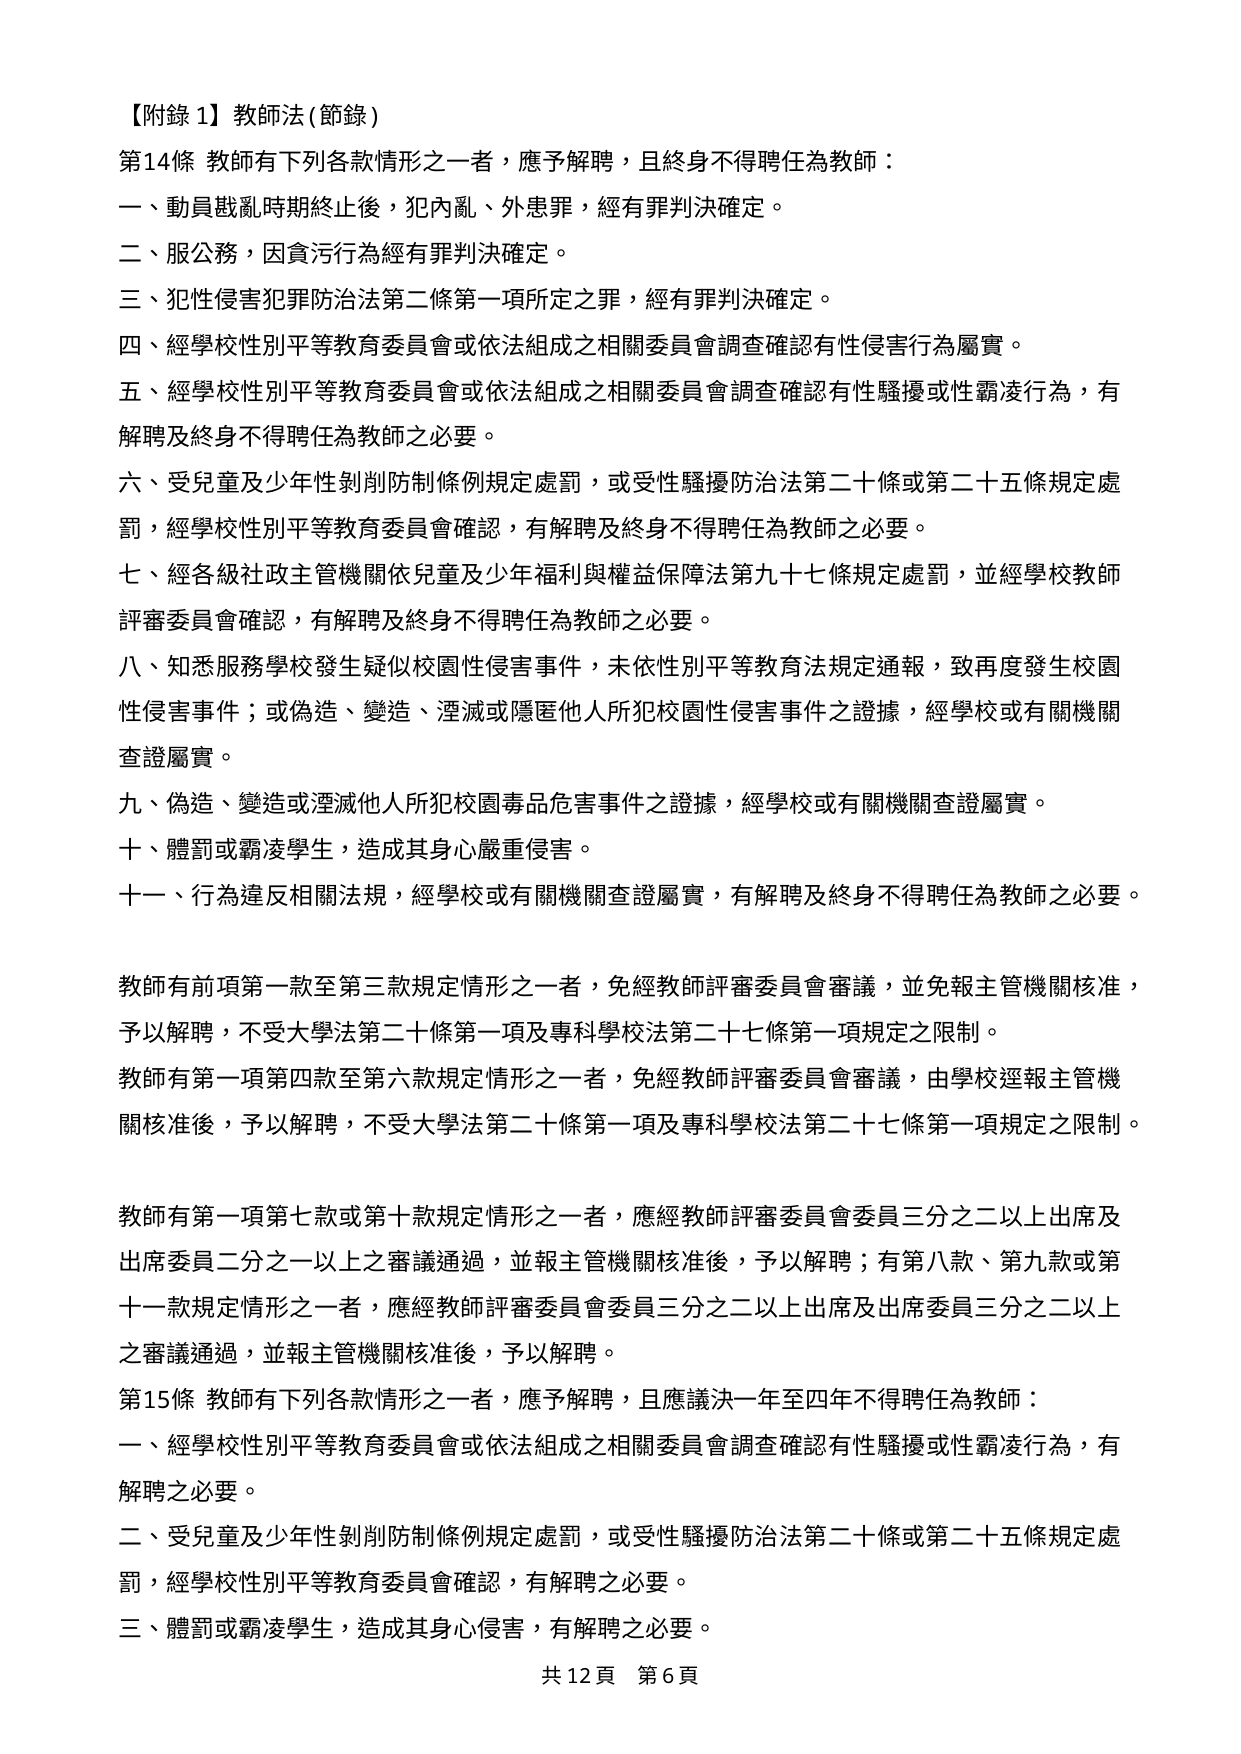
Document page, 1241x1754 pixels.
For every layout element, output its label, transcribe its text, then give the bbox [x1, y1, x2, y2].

text 三、體罰或霸凌學生，造成其身心侵害，有解聘之必要。 [118, 1598, 1122, 1644]
text 四、經學校性別平等教育委員會或依法組成之相關委員會調查確認有性侵害行為屬實。 [118, 315, 1122, 361]
text 六、受兒童及少年性剝削防制條例規定處罰，或受性騷擾防治法第二十條或第二十五條規定處罰，經學校性別平等教育委員會確認，有解聘及終身不得聘任為教師之必要。 [118, 453, 1122, 544]
text 【附錄1】教師法(節錄) [118, 86, 1122, 132]
text 一、動員戡亂時期終止後，犯內亂、外患罪，經有罪判決確定。 [118, 178, 1122, 223]
text 八、知悉服務學校發生疑似校園性侵害事件，未依性別平等教育法規定通報，致再度發生校園性侵害事件；或偽造、變造、湮滅或隱匿他人所犯校園性侵害事件之證據，經學校或有關機關查證屬實。 [118, 636, 1122, 773]
text 二、服公務，因貪污行為經有罪判決確定。 [118, 223, 1122, 269]
text 教師有前項第一款至第三款規定情形之一者，免經教師評審委員會審議，並免報主管機關核准，予以解聘，不受大學法第二十條第一項及專科學校法第二十七條第一項規定之限制。 [118, 957, 1122, 1048]
text 二、受兒童及少年性剝削防制條例規定處罰，或受性騷擾防治法第二十條或第二十五條規定處罰，經學校性別平等教育委員會確認，有解聘之必要。 [118, 1507, 1122, 1598]
text 教師有第一項第七款或第十款規定情形之一者，應經教師評審委員會委員三分之二以上出席及出席委員二分之一以上之審議通過，並報主管機關核准後，予以解聘；有第八款、第九款或第十一款規定情形之一者，應經教師評審委員會委員三分之二以上出席及出席委員三分之二以上之審議通過，並報主管機關核准後，予以解聘。 [118, 1186, 1122, 1369]
text 第15條 教師有下列各款情形之一者，應予解聘，且應議決一年至四年不得聘任為教師： [118, 1369, 1122, 1415]
text 七、經各級社政主管機關依兒童及少年福利與權益保障法第九十七條規定處罰，並經學校教師評審委員會確認，有解聘及終身不得聘任為教師之必要。 [118, 544, 1122, 636]
text 五、經學校性別平等教育委員會或依法組成之相關委員會調查確認有性騷擾或性霸凌行為，有解聘及終身不得聘任為教師之必要。 [118, 361, 1122, 453]
text 十一、行為違反相關法規，經學校或有關機關查證屬實，有解聘及終身不得聘任為教師之必要。 [118, 865, 1122, 957]
text 三、犯性侵害犯罪防治法第二條第一項所定之罪，經有罪判決確定。 [118, 269, 1122, 315]
text 教師有第一項第四款至第六款規定情形之一者，免經教師評審委員會審議，由學校逕報主管機關核准後，予以解聘，不受大學法第二十條第一項及專科學校法第二十七條第一項規定之限制。 [118, 1048, 1122, 1186]
text 九、偽造、變造或湮滅他人所犯校園毒品危害事件之證據，經學校或有關機關查證屬實。 [118, 773, 1122, 819]
text 十、體罰或霸凌學生，造成其身心嚴重侵害。 [118, 819, 1122, 865]
text 第14條 教師有下列各款情形之一者，應予解聘，且終身不得聘任為教師： [118, 132, 1122, 178]
text 一、經學校性別平等教育委員會或依法組成之相關委員會調查確認有性騷擾或性霸凌行為，有解聘之必要。 [118, 1415, 1122, 1507]
